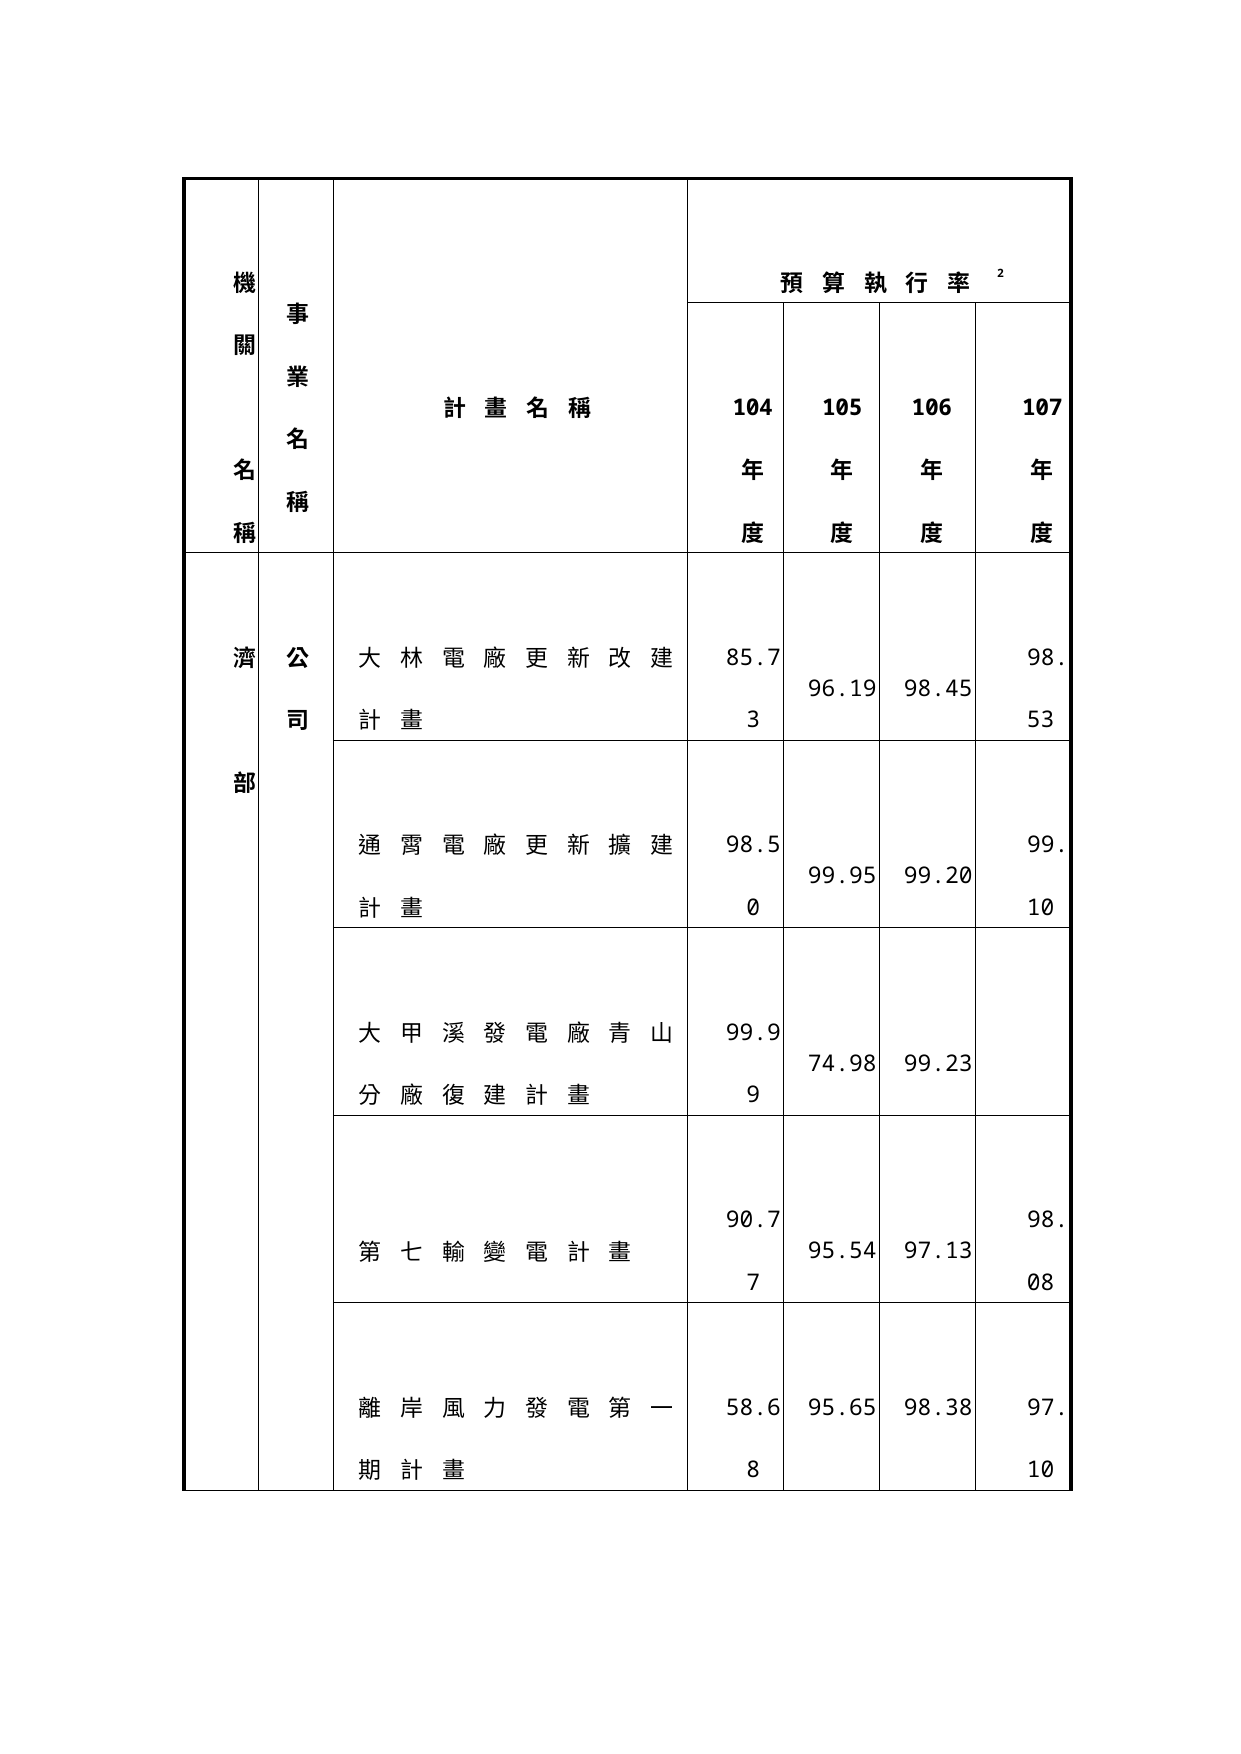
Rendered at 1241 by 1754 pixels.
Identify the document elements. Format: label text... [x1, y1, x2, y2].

table_cell 98.50 [688, 741, 783, 927]
table_cell 99.10 [976, 741, 1069, 927]
table_cell 105年度 [784, 303, 879, 552]
table_cell 大林電廠更新改建計畫 [334, 553, 687, 740]
table_cell 99.95 [784, 741, 879, 927]
table_cell 通霄電廠更新擴建計畫 [334, 741, 687, 927]
table_header 機關 名稱 [186, 180, 258, 552]
table_cell 98.08 [976, 1116, 1069, 1302]
table_cell 98.53 [976, 553, 1069, 740]
table_cell 96.19 [784, 553, 879, 740]
table_cell 濟 部 [186, 553, 258, 1490]
table_cell 104年度 [688, 303, 783, 552]
table_cell 74.98 [784, 928, 879, 1115]
table_cell 90.77 [688, 1116, 783, 1302]
table_cell 99.23 [880, 928, 975, 1115]
table_cell 98.45 [880, 553, 975, 740]
table_cell 97.10 [976, 1303, 1069, 1490]
table_cell 99.20 [880, 741, 975, 927]
table_cell 離岸風力發電第一期計畫 [334, 1303, 687, 1490]
table_cell [976, 928, 1069, 1115]
table_header 預算執行率2 [688, 180, 1069, 302]
table_cell 公司 [259, 553, 333, 1490]
table_cell 97.13 [880, 1116, 975, 1302]
table_cell 58.68 [688, 1303, 783, 1490]
table_cell 85.73 [688, 553, 783, 740]
table_cell 大甲溪發電廠青山分廠復建計畫 [334, 928, 687, 1115]
table_cell 107年度 [976, 303, 1069, 552]
table_header 計畫名稱 [334, 180, 687, 552]
table_cell 99.99 [688, 928, 783, 1115]
table_cell 106年度 [880, 303, 975, 552]
table_cell 95.65 [784, 1303, 879, 1490]
table_cell 第七輸變電計畫 [334, 1116, 687, 1302]
table_header 事業名稱 [259, 180, 333, 552]
table_cell 98.38 [880, 1303, 975, 1490]
table_cell 95.54 [784, 1116, 879, 1302]
